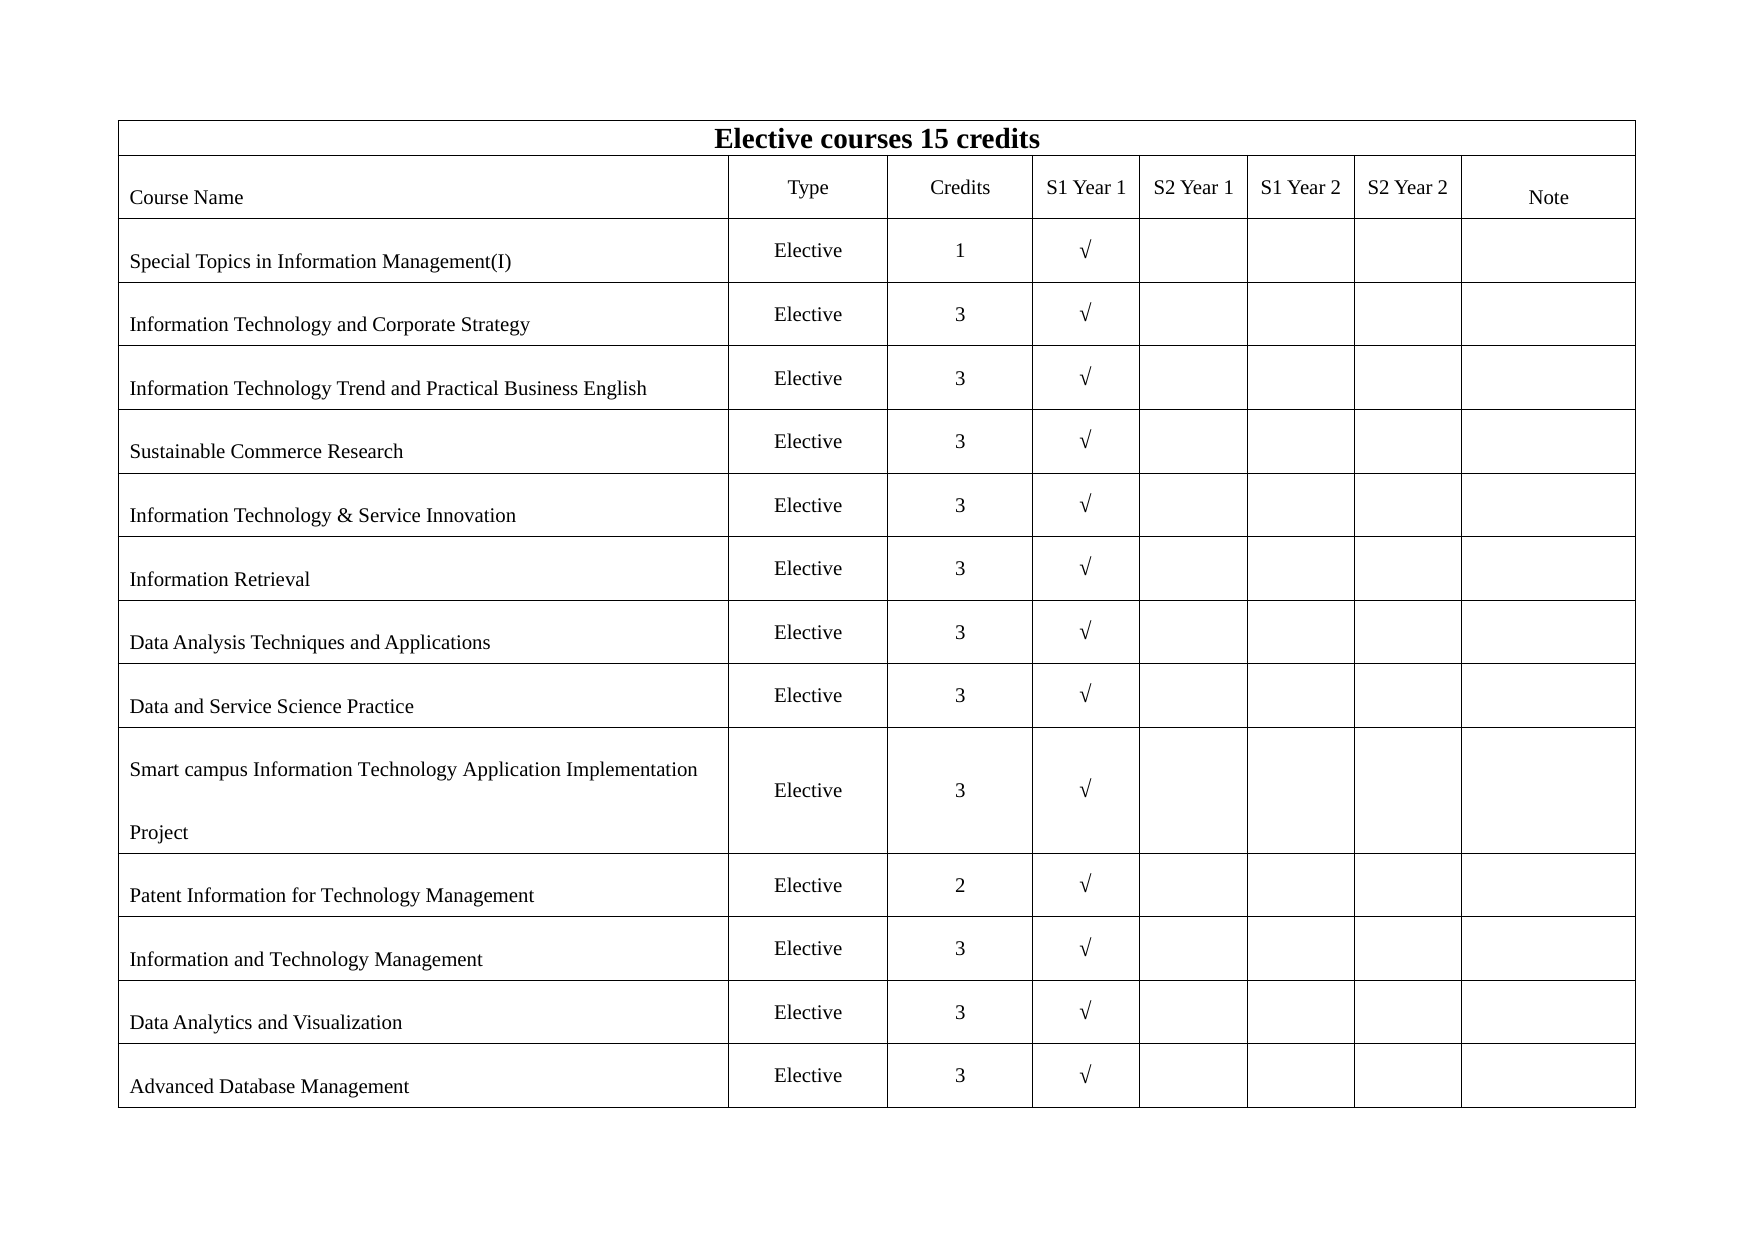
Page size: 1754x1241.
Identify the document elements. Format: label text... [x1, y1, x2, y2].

table_cell [1248, 601, 1354, 663]
table_cell [1355, 219, 1461, 282]
table_cell [1355, 474, 1461, 536]
table_cell Information Technology & Service Innovation [119, 474, 728, 536]
table_cell S2 Year 1 [1140, 156, 1247, 218]
table_cell [1248, 410, 1354, 472]
table_cell [1248, 537, 1354, 599]
table_cell Note [1462, 156, 1635, 218]
table_header Elective courses 15 credits [119, 121, 1635, 155]
table_cell [1462, 981, 1635, 1043]
table_cell [1355, 917, 1461, 980]
table_cell [1355, 346, 1461, 409]
table_cell [1033, 664, 1139, 727]
table_cell 3 [888, 981, 1032, 1043]
table_cell [1355, 410, 1461, 472]
table_cell [1248, 917, 1354, 980]
table_cell [1462, 410, 1635, 472]
table_cell [1462, 346, 1635, 409]
table_cell [1355, 981, 1461, 1043]
table_cell [1462, 601, 1635, 663]
table_cell 1 [888, 219, 1032, 282]
table_cell [1033, 410, 1139, 472]
table_cell 3 [888, 410, 1032, 472]
table_cell [1140, 728, 1247, 853]
table_cell Elective [729, 410, 887, 472]
table_cell [1033, 1044, 1139, 1107]
table_cell [1355, 283, 1461, 345]
table_cell [1355, 728, 1461, 853]
table_cell 2 [888, 854, 1032, 916]
table_cell [1033, 219, 1139, 282]
table_cell [1140, 219, 1247, 282]
table_cell [1140, 854, 1247, 916]
table_cell Patent Information for Technology Management [119, 854, 728, 916]
table_cell [1462, 283, 1635, 345]
table_cell [1462, 1044, 1635, 1107]
table_cell Data and Service Science Practice [119, 664, 728, 727]
table_cell [1140, 346, 1247, 409]
table_cell [1248, 219, 1354, 282]
table_cell 3 [888, 664, 1032, 727]
table_cell [1033, 346, 1139, 409]
table_cell [1462, 664, 1635, 727]
table_cell Elective [729, 728, 887, 853]
table_cell [1033, 981, 1139, 1043]
table_cell S1 Year 2 [1248, 156, 1354, 218]
table_cell 3 [888, 601, 1032, 663]
table_cell [1462, 474, 1635, 536]
table_cell Information Retrieval [119, 537, 728, 599]
table_cell Elective [729, 537, 887, 599]
table_cell Elective [729, 917, 887, 980]
table_cell [1033, 728, 1139, 853]
table_cell 3 [888, 537, 1032, 599]
table_cell Data Analytics and Visualization [119, 981, 728, 1043]
table_cell [1248, 728, 1354, 853]
table_cell [1248, 283, 1354, 345]
table_cell [1462, 219, 1635, 282]
table_cell [1033, 601, 1139, 663]
table_cell Information Technology and Corporate Strategy [119, 283, 728, 345]
table_cell Information and Technology Management [119, 917, 728, 980]
table_cell [1462, 537, 1635, 599]
table_cell Elective [729, 1044, 887, 1107]
table_cell Smart campus Information Technology Application Implementation Project [119, 728, 728, 853]
table_cell [1140, 474, 1247, 536]
table_cell 3 [888, 728, 1032, 853]
table_cell [1033, 854, 1139, 916]
table_cell [1248, 664, 1354, 727]
table_cell Elective [729, 981, 887, 1043]
table_cell Advanced Database Management [119, 1044, 728, 1107]
table_cell [1248, 1044, 1354, 1107]
table_cell Data Analysis Techniques and Applications [119, 601, 728, 663]
table_cell [1140, 917, 1247, 980]
table_cell 3 [888, 283, 1032, 345]
table_cell Information Technology Trend and Practical Business English [119, 346, 728, 409]
table_cell Credits [888, 156, 1032, 218]
table_cell 3 [888, 917, 1032, 980]
table_cell [1033, 537, 1139, 599]
table_cell [1140, 410, 1247, 472]
table_cell [1140, 537, 1247, 599]
table_cell [1462, 728, 1635, 853]
table_cell Elective [729, 474, 887, 536]
table_cell [1140, 981, 1247, 1043]
table_cell 3 [888, 1044, 1032, 1107]
table_cell Elective [729, 664, 887, 727]
table_cell Type [729, 156, 887, 218]
table_cell Elective [729, 283, 887, 345]
table_cell Elective [729, 346, 887, 409]
table_cell [1140, 283, 1247, 345]
table_cell [1355, 601, 1461, 663]
table_cell Elective [729, 854, 887, 916]
table_cell Elective [729, 601, 887, 663]
table_cell [1355, 537, 1461, 599]
table_cell [1033, 917, 1139, 980]
table_cell [1248, 346, 1354, 409]
table_cell 3 [888, 346, 1032, 409]
table_cell [1033, 474, 1139, 536]
table_cell [1248, 981, 1354, 1043]
table_cell 3 [888, 474, 1032, 536]
table_cell Elective [729, 219, 887, 282]
table_cell [1355, 854, 1461, 916]
table_cell [1355, 1044, 1461, 1107]
table_cell [1462, 917, 1635, 980]
table_cell [1140, 601, 1247, 663]
table_cell [1140, 664, 1247, 727]
table_cell [1248, 854, 1354, 916]
table_cell [1140, 1044, 1247, 1107]
table_cell Special Topics in Information Management(I) [119, 219, 728, 282]
table_cell Sustainable Commerce Research [119, 410, 728, 472]
table_cell [1033, 283, 1139, 345]
table_cell S2 Year 2 [1355, 156, 1461, 218]
table_cell [1462, 854, 1635, 916]
table_cell [1355, 664, 1461, 727]
table_cell [1248, 474, 1354, 536]
table_cell Course Name [119, 156, 728, 218]
table_cell S1 Year 1 [1033, 156, 1139, 218]
